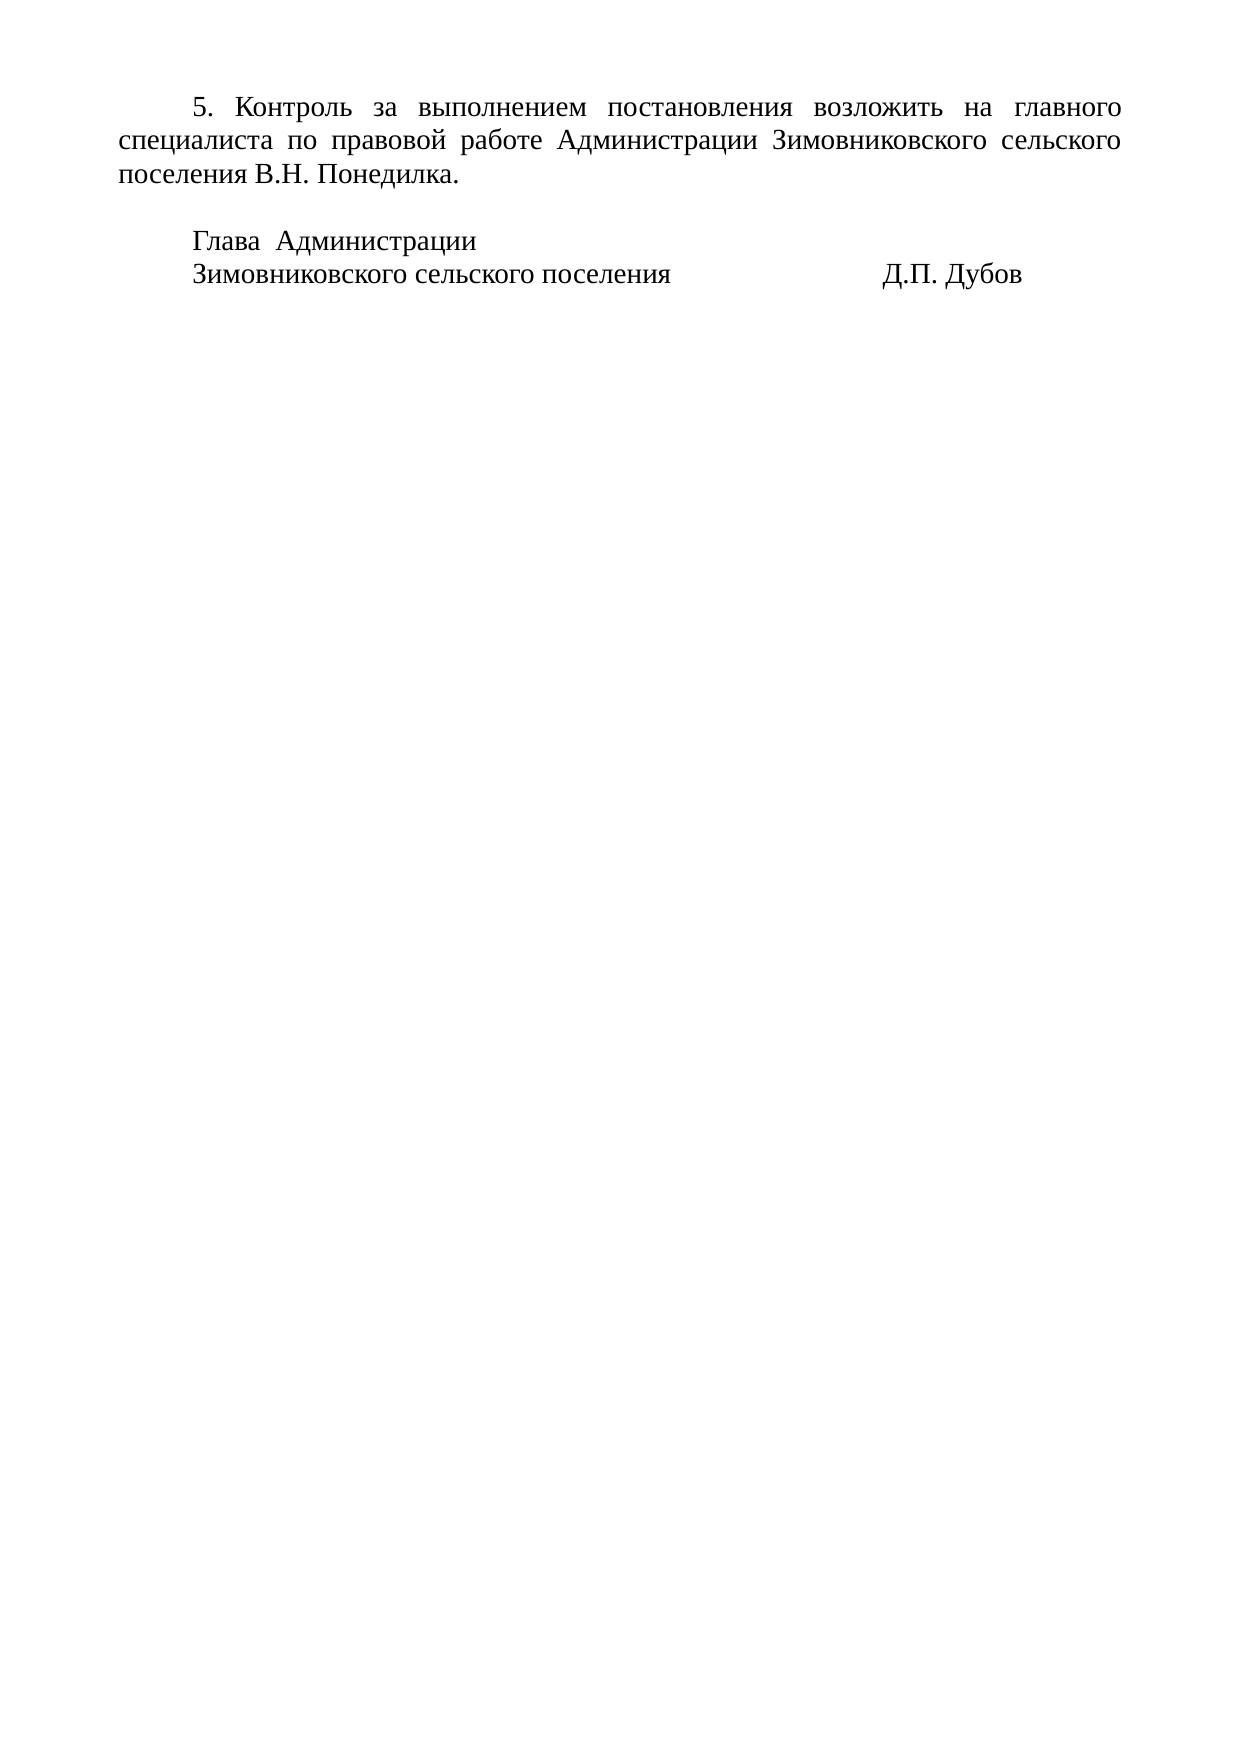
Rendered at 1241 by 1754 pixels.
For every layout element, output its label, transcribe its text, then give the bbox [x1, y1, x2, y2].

text Глава Администрации [118, 223, 1122, 256]
text Зимовниковского сельского поселения Д.П. Дубов [118, 256, 1122, 290]
text 5. Контроль за выполнением постановления возложить на главного специалиста по правовой работе Администрации Зимовниковского сельского поселения В.Н. Понедилка. [118, 89, 1122, 189]
